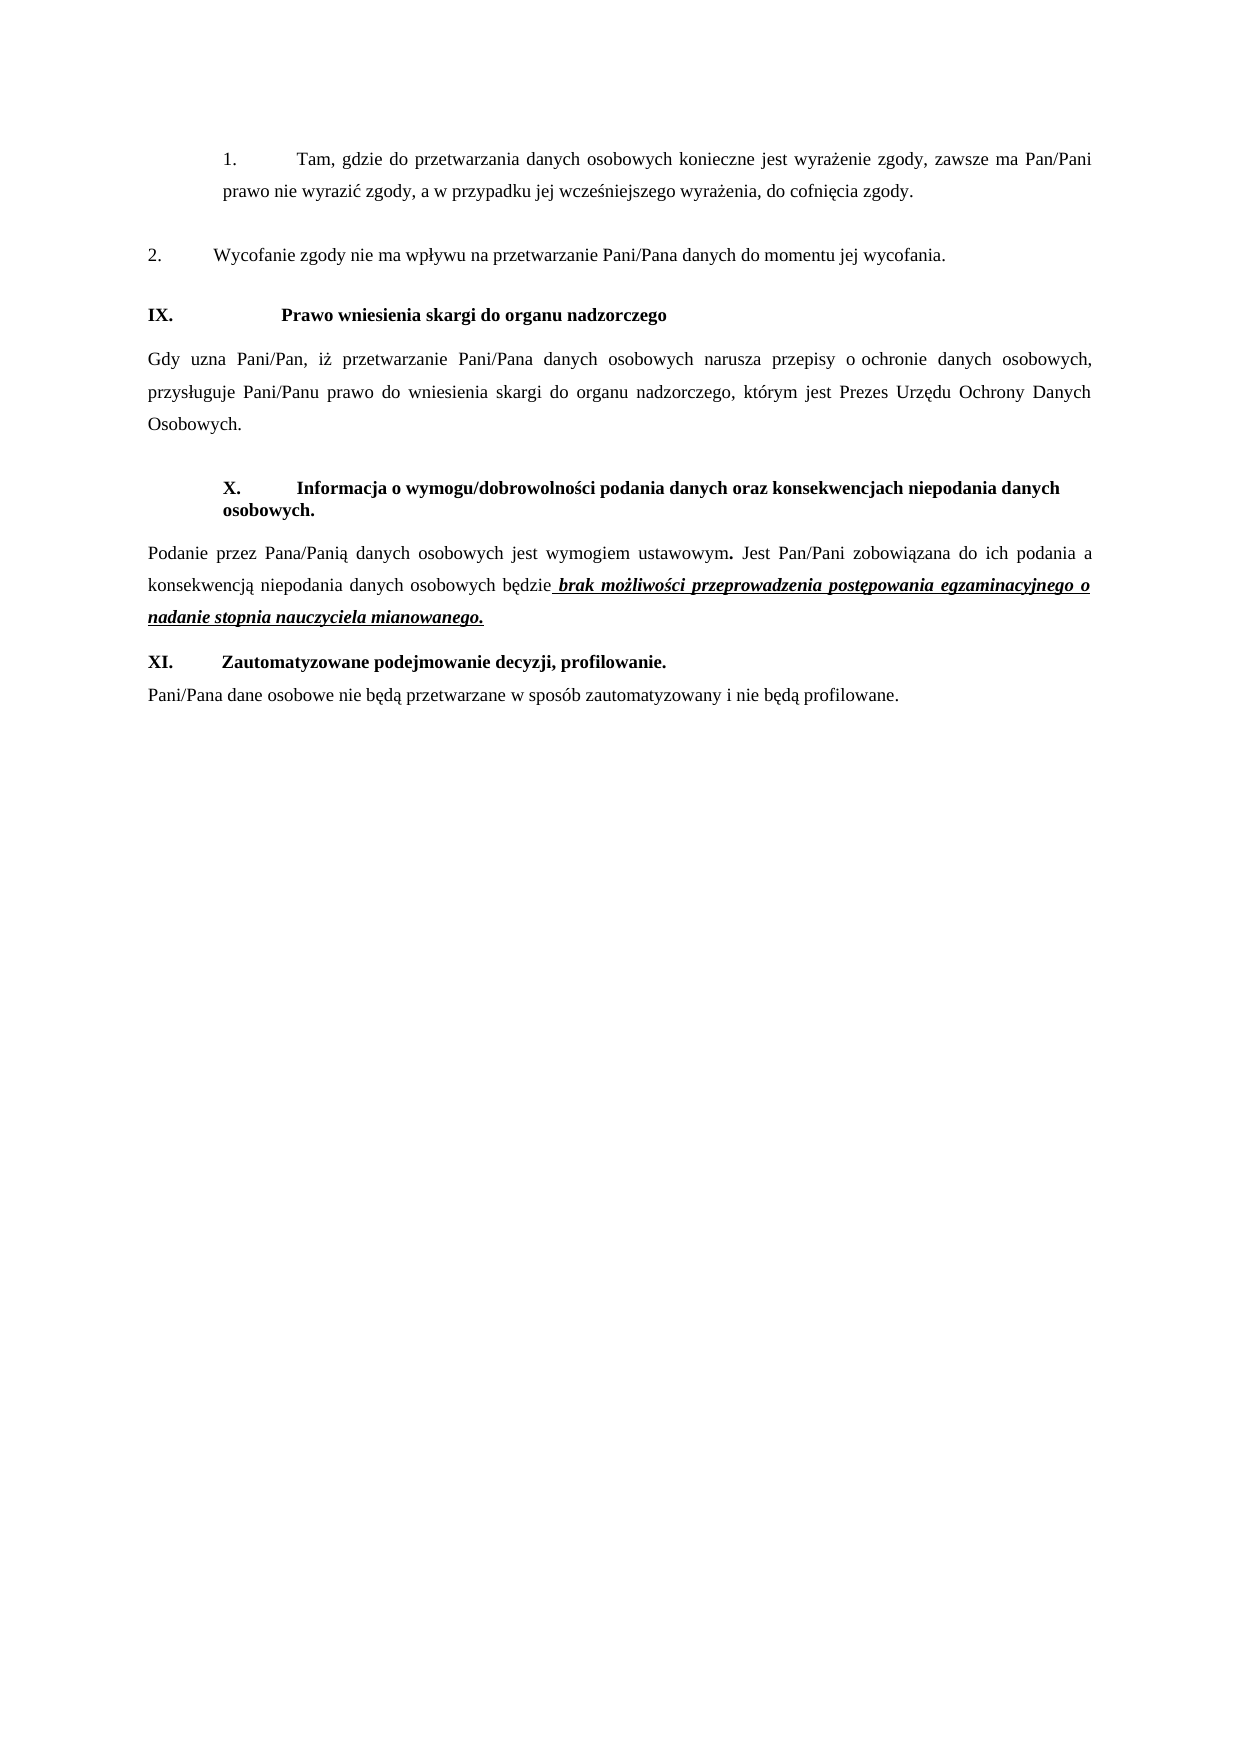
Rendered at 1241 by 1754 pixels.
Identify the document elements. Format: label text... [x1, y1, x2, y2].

text Podanie przez Pana/Panią danych osobowych jest wymogiem ustawowym. Jest Pan/Pani zobowiązana do ich podania a konsekwencją niepodania danych osobowych będzie brak możliwości przeprowadzenia postępowania egzaminacyjnego o nadanie stopnia nauczyciela mianowanego. [148, 542, 1093, 628]
text Pani/Pana dane osobowe nie będą przetwarzane w sposób zautomatyzowany i nie będą profilowane. [148, 683, 1093, 705]
list Prawo wniesienia skargi do organu nadzorczego [148, 303, 1093, 325]
list Informacja o wymogu/dobrowolności podania danych oraz konsekwencjach niepodania danych osobowych. [223, 477, 1093, 520]
text XI. Zautomatyzowane podejmowanie decyzji, profilowanie. [148, 651, 1093, 673]
list Tam, gdzie do przetwarzania danych osobowych konieczne jest wyrażenie zgody, zawsze ma Pan/Pani prawo nie wyrazić zgody, a w przypadku jej wcześniejszego wyrażenia, do cofnięcia zgody. [223, 148, 1093, 201]
list Wycofanie zgody nie ma wpływu na przetwarzanie Pani/Pana danych do momentu jej wycofania. [148, 243, 1093, 265]
list Gdy uzna Pani/Pan, iż przetwarzanie Pani/Pana danych osobowych narusza przepisy o ochronie danych osobowych, przysługuje Pani/Panu prawo do wniesienia skargi do organu nadzorczego, którym jest Prezes Urzędu Ochrony Danych Osobowych. [148, 348, 1093, 434]
